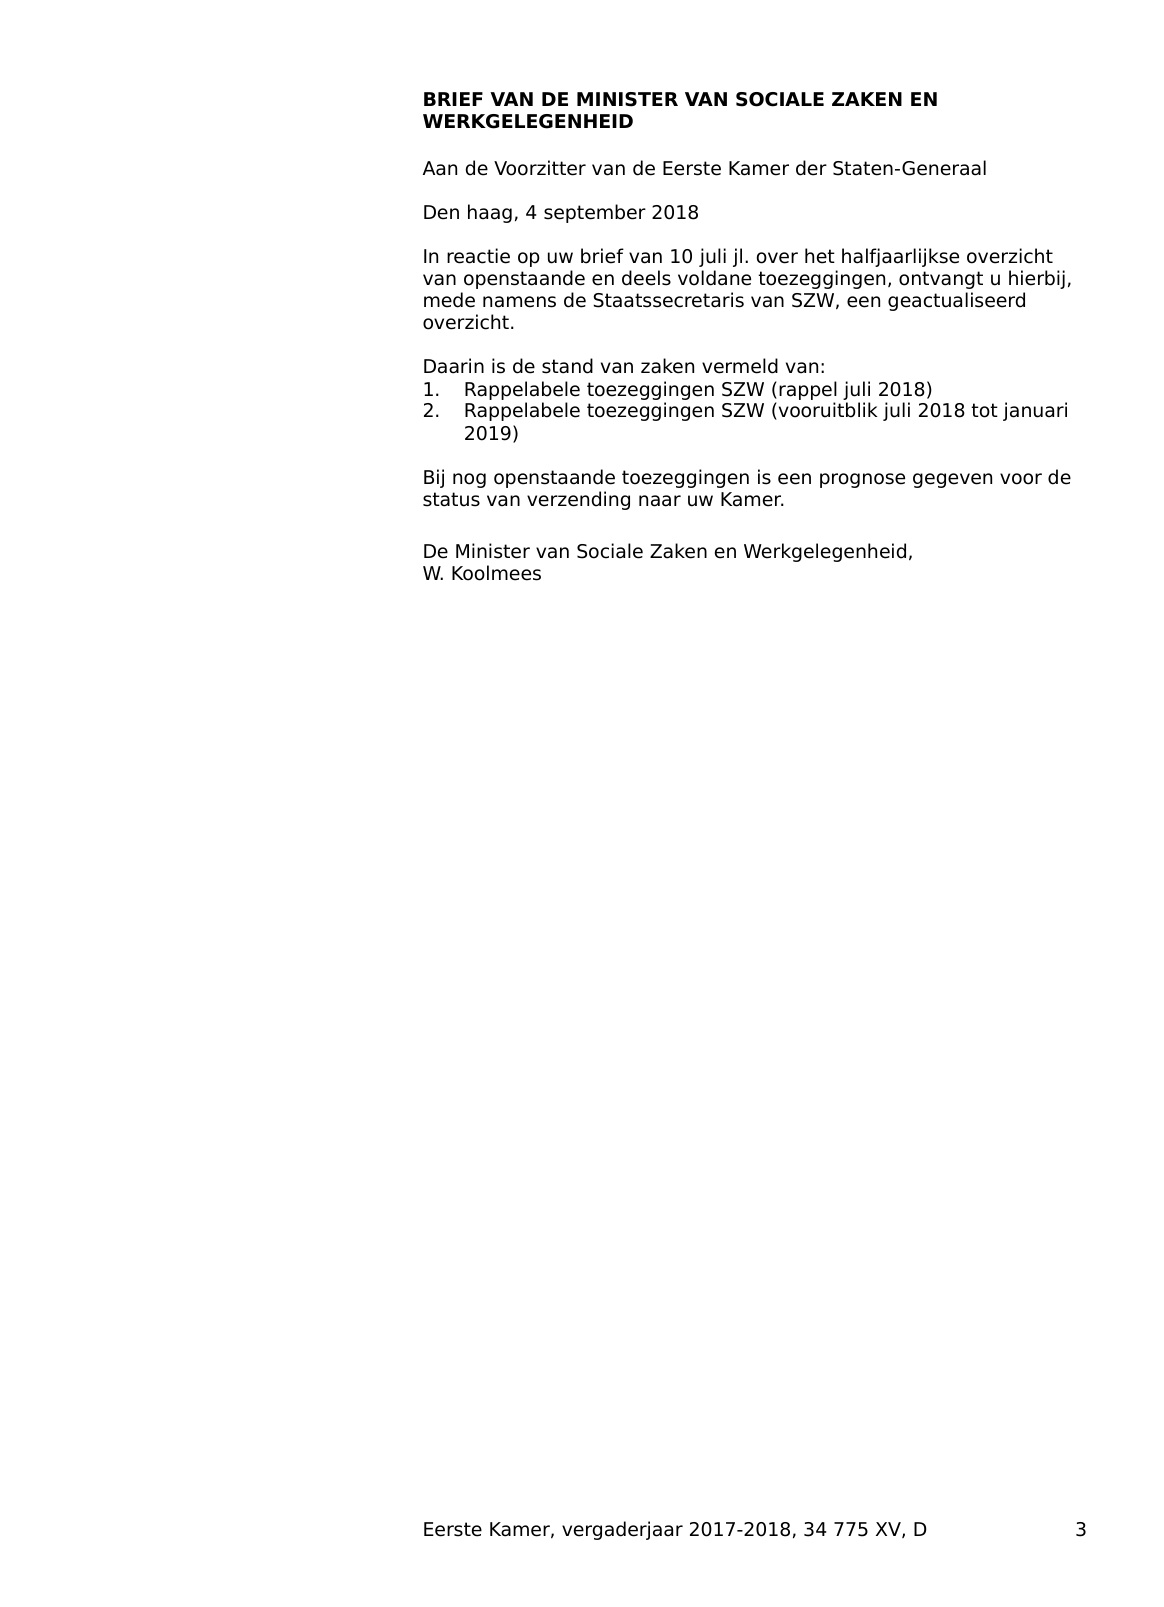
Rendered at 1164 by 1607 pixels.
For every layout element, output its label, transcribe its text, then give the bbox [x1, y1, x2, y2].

text 2. Rappelabele toezeggingen SZW (vooruitblik juli 2018 tot januari 2019) [422, 400, 1087, 444]
text Den haag, 4 september 2018 [422, 202, 1087, 224]
text In reactie op uw brief van 10 juli jl. over het halfjaarlijkse overzicht van openstaande en deels voldane toezeggingen, ontvangt u hierbij, mede namens de Staatssecretaris van SZW, een geactualiseerd overzicht. [422, 246, 1087, 334]
text 1. Rappelabele toezeggingen SZW (rappel juli 2018) [422, 378, 1087, 400]
text Aan de Voorzitter van de Eerste Kamer der Staten-Generaal [422, 158, 1087, 180]
text Daarin is de stand van zaken vermeld van: [422, 356, 1087, 378]
subtitle BRIEF VAN DE MINISTER VAN SOCIALE ZAKEN EN WERKGELEGENHEID [422, 89, 1087, 133]
text Bij nog openstaande toezeggingen is een prognose gegeven voor de status van verzending naar uw Kamer. [422, 467, 1087, 511]
text De Minister van Sociale Zaken en Werkgelegenheid, W. Koolmees [422, 541, 1087, 584]
